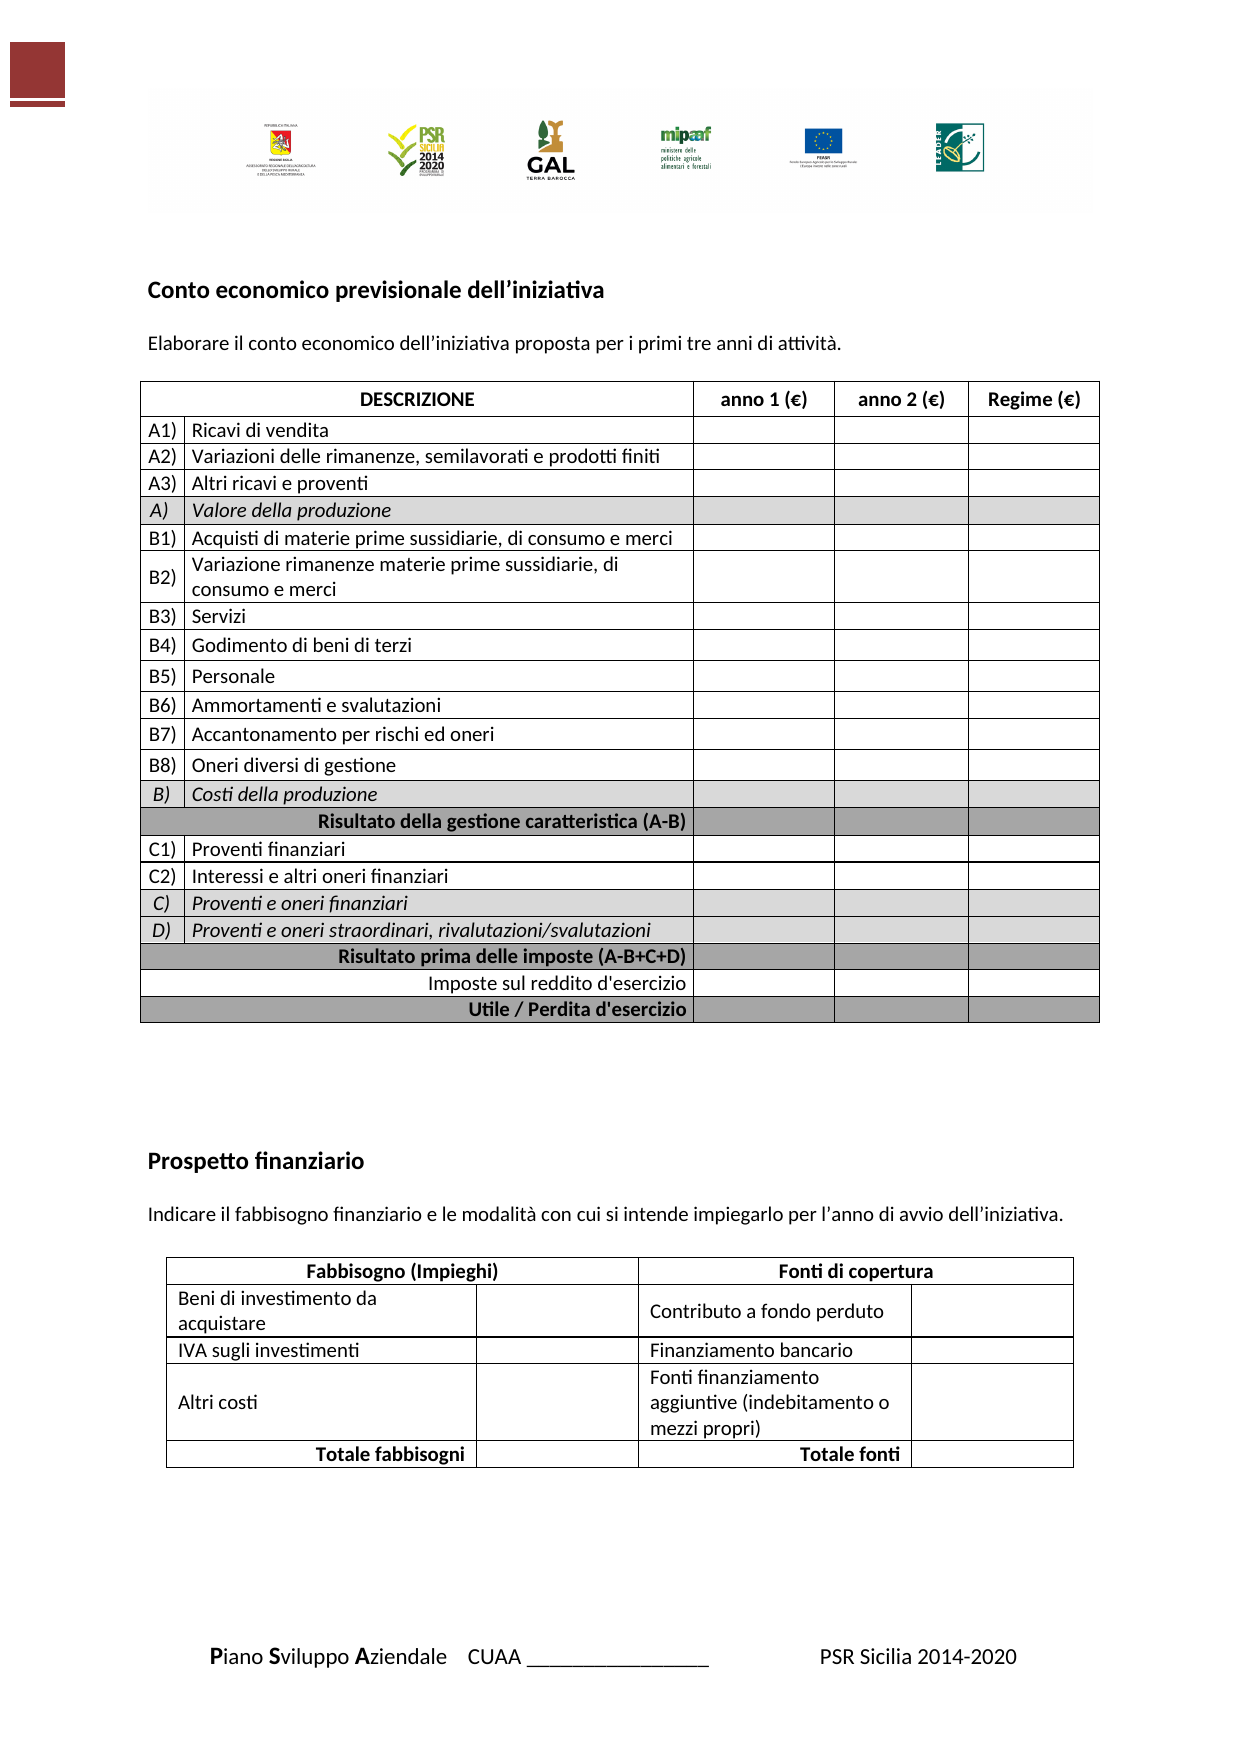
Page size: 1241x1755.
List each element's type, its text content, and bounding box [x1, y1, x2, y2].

table_cell B3) [141, 603, 184, 629]
table_cell Accantonamento per rischi ed oneri [185, 719, 693, 749]
table_cell [694, 692, 834, 718]
table_cell Imposte sul reddito d'esercizio [141, 970, 693, 996]
table_cell [694, 417, 834, 442]
table_cell Variazione rimanenze materie prime sussidiarie, di consumo e merci [185, 551, 693, 602]
table_cell [969, 444, 1099, 469]
table_cell [835, 551, 968, 602]
table_cell Valore della produzione [185, 497, 693, 524]
table_cell [969, 836, 1099, 861]
table_header Fonti di copertura [639, 1258, 1073, 1284]
table_cell IVA sugli investimenti [167, 1338, 476, 1363]
table_cell Altri ricavi e proventi [185, 470, 693, 496]
table_cell [694, 497, 834, 524]
table_cell [694, 661, 834, 691]
table_cell [694, 470, 834, 496]
table_cell [835, 863, 968, 889]
table_cell B8) [141, 750, 184, 780]
table_cell [912, 1441, 1073, 1467]
table_cell [912, 1364, 1073, 1440]
table_cell Interessi e altri oneri finanziari [185, 863, 693, 889]
table_cell Totale fabbisogni [167, 1441, 476, 1467]
table_cell [835, 836, 968, 861]
table_cell [969, 808, 1099, 835]
table_cell [969, 630, 1099, 660]
table_cell [969, 470, 1099, 496]
table_cell [835, 470, 968, 496]
table_cell Godimento di beni di terzi [185, 630, 693, 660]
table_cell Utile / Perdita d'esercizio [141, 997, 693, 1022]
table_cell Totale fonti [639, 1441, 911, 1467]
table_cell Costi della produzione [185, 781, 693, 807]
table_cell Finanziamento bancario [639, 1338, 911, 1363]
table_cell B4) [141, 630, 184, 660]
table_cell Personale [185, 661, 693, 691]
table_cell B2) [141, 551, 184, 602]
table_cell [835, 781, 968, 807]
table_cell B1) [141, 525, 184, 550]
table_cell [969, 917, 1099, 942]
table_cell [969, 781, 1099, 807]
table_cell [969, 997, 1099, 1022]
table_cell [694, 808, 834, 835]
table_cell [835, 603, 968, 629]
table_cell [835, 630, 968, 660]
table_cell [694, 944, 834, 969]
table_cell [694, 917, 834, 942]
table_cell [694, 781, 834, 807]
table_cell B5) [141, 661, 184, 691]
table_cell [969, 970, 1099, 996]
table_cell [835, 808, 968, 835]
table_header DESCRIZIONE [141, 382, 693, 416]
table_cell [835, 444, 968, 469]
table_cell Risultato della gestione caratteristica (A-B) [141, 808, 693, 835]
table_cell B) [141, 781, 184, 807]
table_cell [694, 630, 834, 660]
text Elaborare il conto economico dell’iniziativa proposta per i primi tre anni di attività. [148, 330, 1093, 355]
table_cell B7) [141, 719, 184, 749]
table_cell Fonti finanziamento aggiuntive (indebitamento o mezzi propri) [639, 1364, 911, 1440]
table_cell [969, 890, 1099, 916]
table_cell Variazioni delle rimanenze, semilavorati e prodotti finiti [185, 444, 693, 469]
table_cell [835, 497, 968, 524]
table_cell [694, 750, 834, 780]
table_cell [835, 890, 968, 916]
table_cell [835, 997, 968, 1022]
table_cell [835, 417, 968, 442]
table_cell Ricavi di vendita [185, 417, 693, 442]
table_cell Acquisti di materie prime sussidiarie, di consumo e merci [185, 525, 693, 550]
table_cell [969, 863, 1099, 889]
table_cell Oneri diversi di gestione [185, 750, 693, 780]
table_cell Proventi e oneri straordinari, rivalutazioni/svalutazioni [185, 917, 693, 942]
table_cell [835, 661, 968, 691]
table_cell [969, 719, 1099, 749]
table_cell Beni di investimento da acquistare [167, 1285, 476, 1336]
table_cell [835, 692, 968, 718]
table_header anno 1 (€) [694, 382, 834, 416]
table_cell [969, 692, 1099, 718]
table_cell [835, 917, 968, 942]
table_cell [835, 970, 968, 996]
table_cell [969, 417, 1099, 442]
table_cell [694, 525, 834, 550]
table_cell [969, 497, 1099, 524]
table_cell Servizi [185, 603, 693, 629]
table_cell [969, 551, 1099, 602]
table_cell A3) [141, 470, 184, 496]
table_cell [969, 750, 1099, 780]
table_cell A) [141, 497, 184, 524]
table_header Fabbisogno (Impieghi) [167, 1258, 638, 1284]
table_cell [694, 836, 834, 861]
table_cell [912, 1338, 1073, 1363]
table_cell Altri costi [167, 1364, 476, 1440]
table_cell [694, 863, 834, 889]
table_cell A2) [141, 444, 184, 469]
table_cell Contributo a fondo perduto [639, 1285, 911, 1336]
table_cell Proventi finanziari [185, 836, 693, 861]
table_cell [969, 525, 1099, 550]
table_cell C1) [141, 836, 184, 861]
table_cell [912, 1285, 1073, 1336]
table_cell [694, 890, 834, 916]
table_cell [477, 1338, 638, 1363]
table_cell [835, 525, 968, 550]
table_cell A1) [141, 417, 184, 442]
table_cell [694, 997, 834, 1022]
table_cell [477, 1285, 638, 1336]
table_cell [694, 719, 834, 749]
table_cell D) [141, 917, 184, 942]
table_cell Ammortamenti e svalutazioni [185, 692, 693, 718]
text Prospetto finanziario [148, 1145, 1093, 1176]
table_cell [835, 719, 968, 749]
table_cell [969, 603, 1099, 629]
table_cell [835, 944, 968, 969]
table_cell [694, 551, 834, 602]
table_header Regime (€) [969, 382, 1099, 416]
table_cell B6) [141, 692, 184, 718]
table_cell [969, 661, 1099, 691]
table_cell Risultato prima delle imposte (A-B+C+D) [141, 944, 693, 969]
text Conto economico previsionale dell’iniziativa [148, 274, 1093, 304]
table_cell [477, 1364, 638, 1440]
table_cell C2) [141, 863, 184, 889]
table_cell C) [141, 890, 184, 916]
table_cell [694, 970, 834, 996]
table_header anno 2 (€) [835, 382, 968, 416]
text Indicare il fabbisogno finanziario e le modalità con cui si intende impiegarlo per l’anno di avvio dell’iniziativa. [148, 1201, 1093, 1227]
table_cell Proventi e oneri finanziari [185, 890, 693, 916]
table_cell [969, 944, 1099, 969]
table_cell [694, 444, 834, 469]
table_cell [477, 1441, 638, 1467]
table_cell [835, 750, 968, 780]
table_cell [694, 603, 834, 629]
